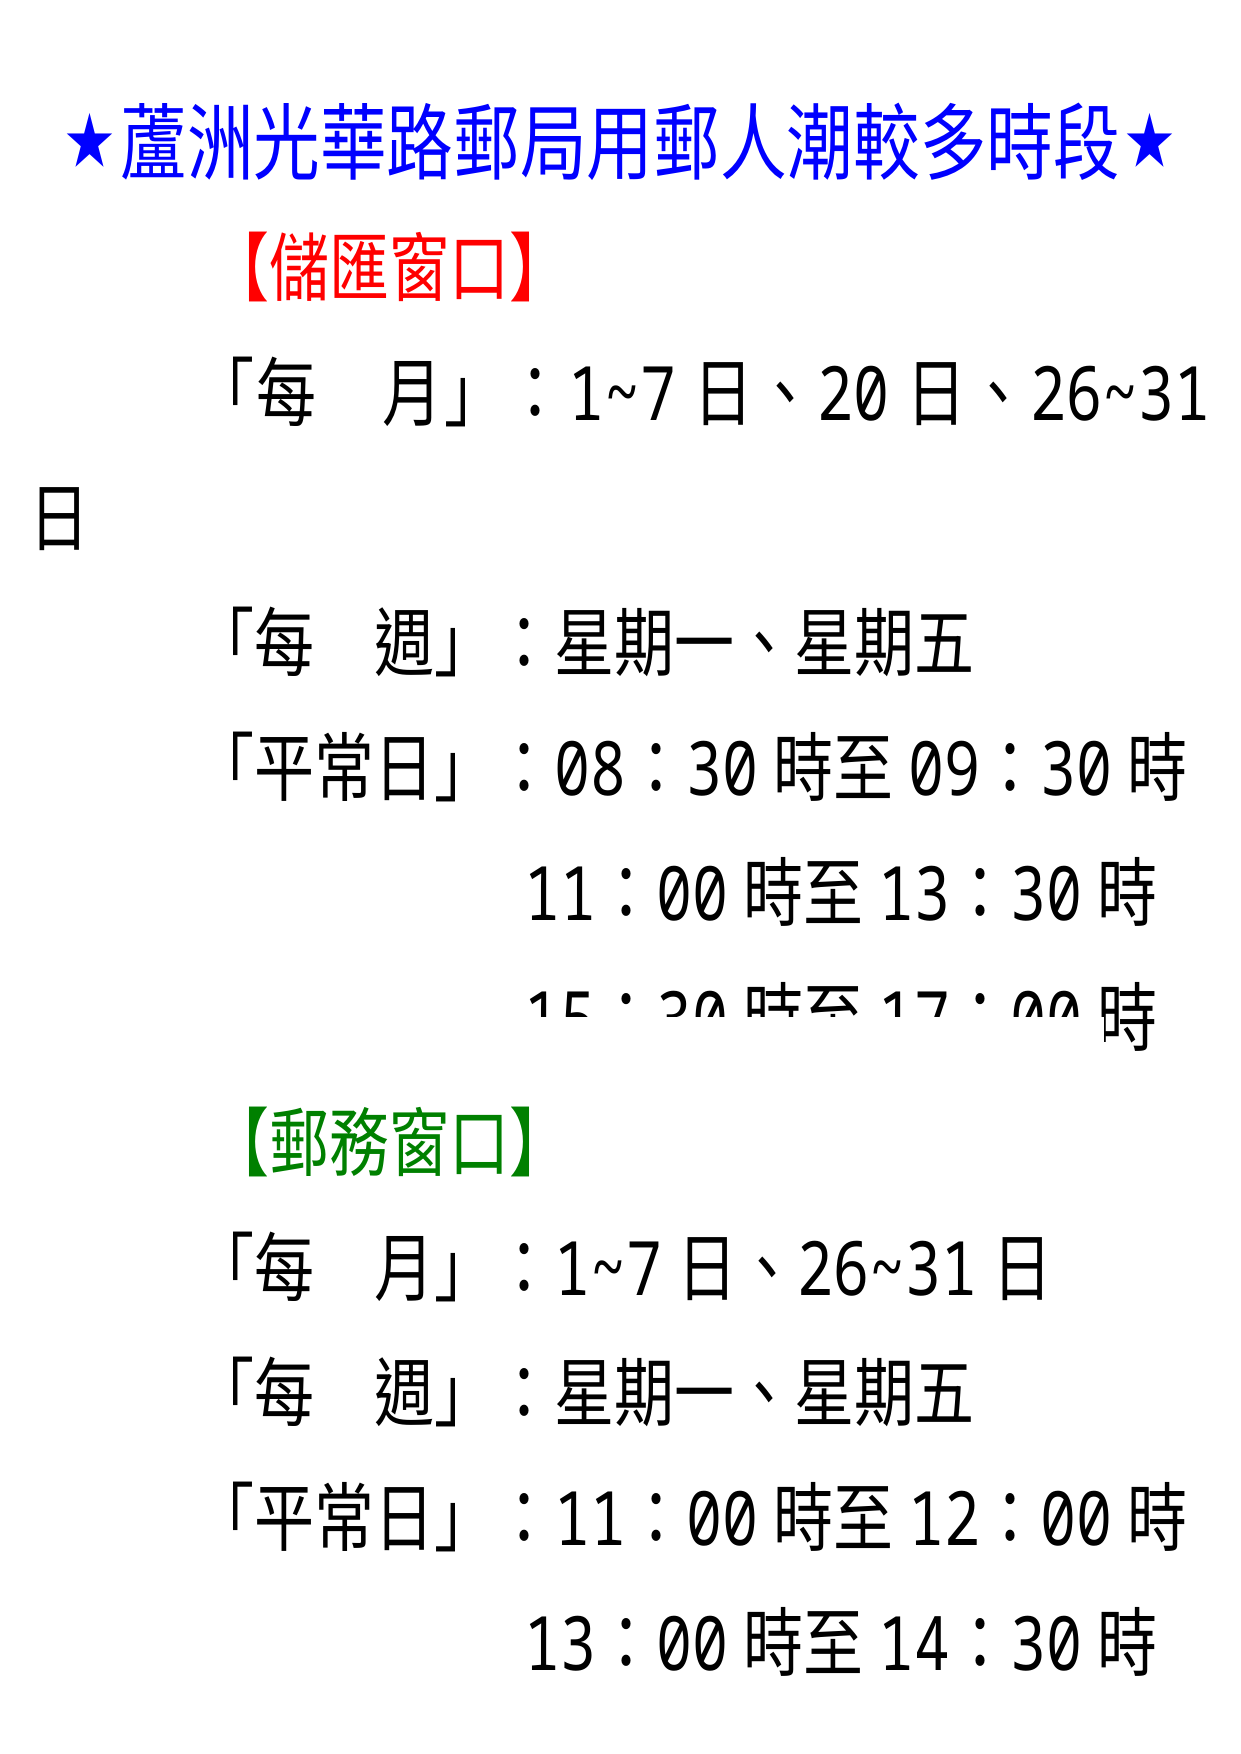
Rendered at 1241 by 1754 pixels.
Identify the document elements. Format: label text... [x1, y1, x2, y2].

text 「每 週」：星期一、星期五 [29, 1314, 1211, 1439]
text 「每 月」：1~7日、26~31日 [29, 1189, 1211, 1314]
text 【儲匯窗口】 [29, 189, 1211, 314]
text 蘆洲空大郵局關心您 [151, 1024, 1089, 1065]
text 「平常日」：11：00時至12：00時 [29, 1439, 1211, 1564]
text 13：00時至14：30時 [29, 1564, 1211, 1689]
text 「每 月」：1~7日、20日、26~31日 [29, 314, 1211, 564]
text 「平常日」：08：30時至09：30時 [29, 689, 1211, 814]
text 「每 週」：星期一、星期五 [29, 564, 1211, 689]
text 【郵務窗口】 [29, 1064, 1211, 1189]
text 15：30時至17：00時 [29, 939, 1211, 1098]
text 11：00時至13：30時 [29, 814, 1211, 939]
text 蘆洲空大郵局關心您 [176, 1049, 1114, 1090]
text 蘆洲光華路郵局用郵人潮較多時段 [29, 64, 1211, 189]
